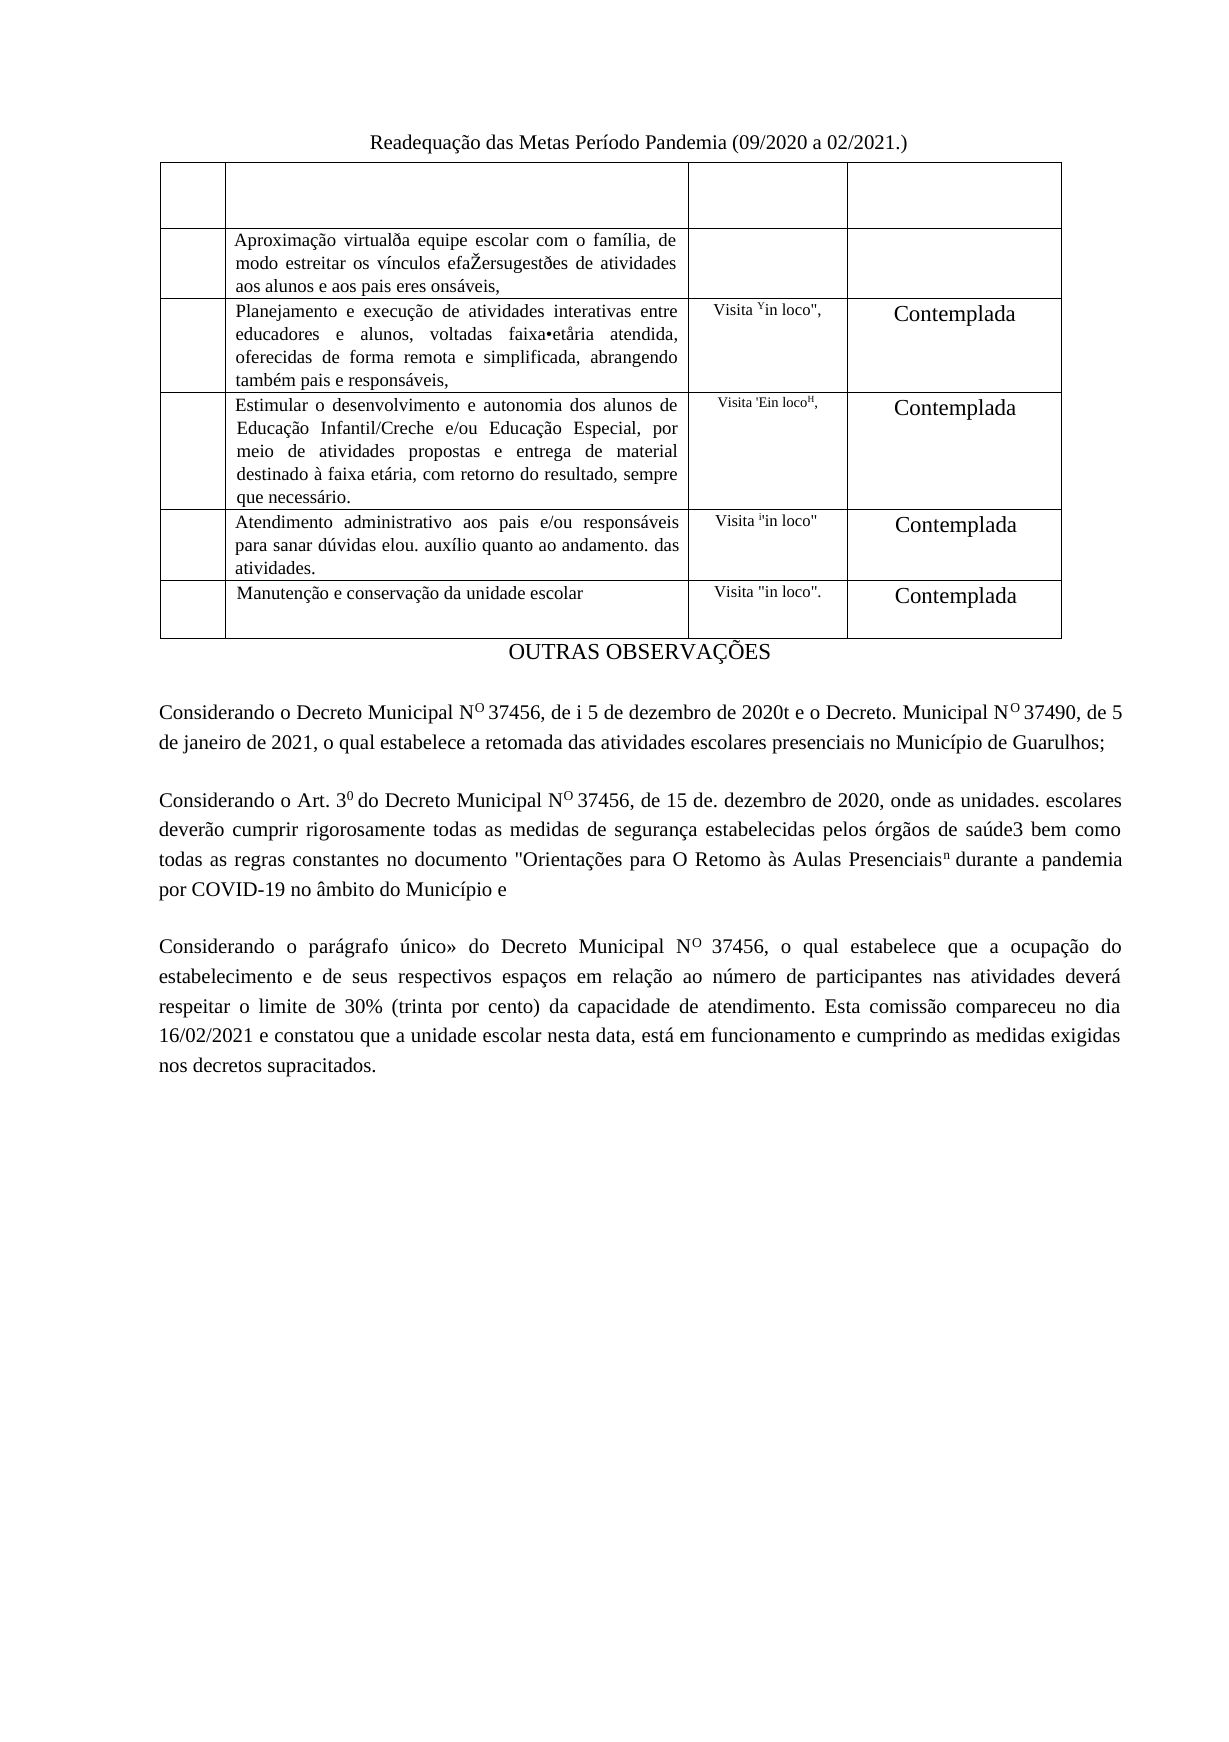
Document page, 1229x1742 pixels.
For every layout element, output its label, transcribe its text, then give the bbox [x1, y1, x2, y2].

table_cell [848, 229, 1061, 298]
table_cell [689, 229, 847, 298]
table_cell Atendimento administrativo aos pais e/ou responsáveis para sanar dúvidas elou. auxílio quanto ao andamento. das atividades. [226, 510, 688, 580]
subtitle OUTRAS OBSERVAÇÕES [158, 638, 1121, 664]
table_cell Aproximação virtualða equipe escolar com o família, de modo estreitar os vínculos efaŽersugestðes de atividades aos alunos e aos pais eres onsáveis, [226, 229, 688, 298]
table_cell [161, 581, 225, 638]
table_cell Visita 'Ein locoH, [689, 393, 847, 509]
table_cell [161, 229, 225, 298]
text Considerando o Art. 30 do Decreto Municipal NO 37456, de 15 de. dezembro de 2020, onde as unidades. escolares deverão cumprir rigorosamente todas as medidas de segurança estabelecidas pelos órgãos de saúde3 bem como todas as regras constantes no documento "Orientações para O Retomo às Aulas Presenciaisn durante a pandemia por COVID-19 no âmbito do Município e [158, 788, 1122, 901]
table_cell Contemplada [848, 393, 1061, 509]
table_cell [161, 510, 225, 580]
text Considerando o Decreto Municipal NO 37456, de i 5 de dezembro de 2020t e o Decreto. Municipal NO 37490, de 5 de janeiro de 2021, o qual estabelece a retomada das atividades escolares presenciais no Município de Guarulhos; [158, 700, 1122, 754]
table_cell Contemplada [848, 581, 1061, 638]
text Readequação das Metas Período Pandemia (09/2020 a 02/2021.) [202, 130, 1075, 154]
table_cell Manutenção e conservação da unidade escolar [226, 581, 688, 638]
table_cell Contemplada [848, 510, 1061, 580]
table_cell Visita Yin loco", [689, 299, 847, 392]
table_header [226, 163, 688, 227]
table_header [848, 163, 1061, 227]
text Considerando o parágrafo único» do Decreto Municipal NO 37456, o qual estabelece que a ocupação do estabelecimento e de seus respectivos espaços em relação ao número de participantes nas atividades deverá respeitar o limite de 30% (trinta por cento) da capacidade de atendimento. Esta comissão compareceu no dia 16/02/2021 e constatou que a unidade escolar nesta data, está em funcionamento e cumprindo as medidas exigidas nos decretos supracitados. [158, 934, 1122, 1077]
table_cell Estimular o desenvolvimento e autonomia dos alunos de Educação Infantil/Creche e/ou Educação Especial, por meio de atividades propostas e entrega de material destinado à faixa etária, com retorno do resultado, sempre que necessário. [226, 393, 688, 509]
table_cell [161, 299, 225, 392]
table_header [161, 163, 225, 227]
table_cell [161, 393, 225, 509]
table_cell Visita "in loco". [689, 581, 847, 638]
table_header [689, 163, 847, 227]
table_cell Planejamento e execução de atividades interativas entre educadores e alunos, voltadas faixa•etåria atendida, oferecidas de forma remota e simplificada, abrangendo também pais e responsáveis, [226, 299, 688, 392]
table_cell Visita i'in loco" [689, 510, 847, 580]
table_cell Contemplada [848, 299, 1061, 392]
